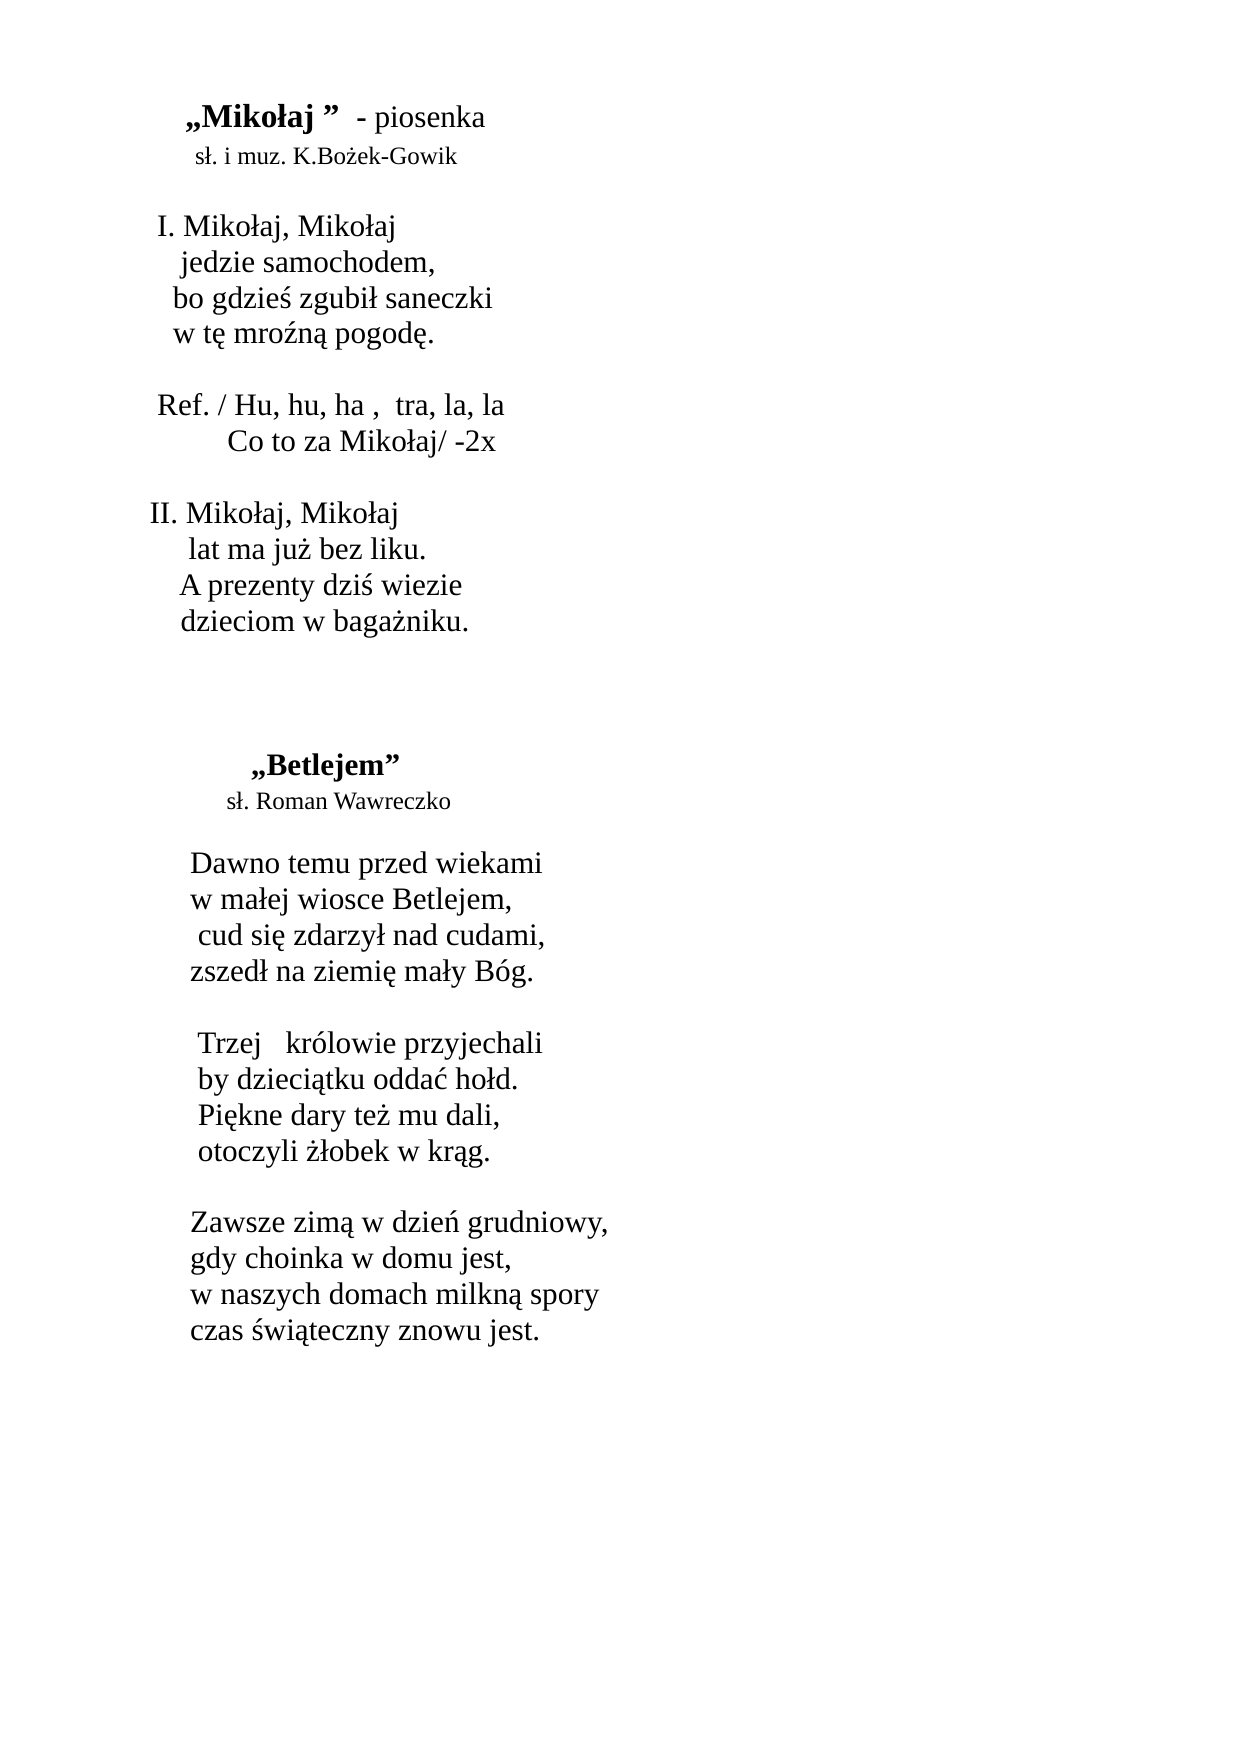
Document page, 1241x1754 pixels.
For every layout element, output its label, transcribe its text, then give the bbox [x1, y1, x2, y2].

text I. Mikołaj, Mikołaj [118, 207, 1140, 243]
text w tę mroźną pogodę. [118, 315, 1140, 351]
list w naszych domach milkną spory [104, 1276, 1208, 1311]
text zszedł na ziemię mały Bóg. [104, 952, 1208, 988]
text Ref. / Hu, hu, ha , tra, la, la [118, 387, 1140, 423]
text bo gdzieś zgubił saneczki [118, 279, 1140, 315]
text Dawno temu przed wiekami [143, 844, 1208, 880]
text „Betlejem” [118, 746, 1140, 782]
text A prezenty dziś wiezie [118, 566, 1140, 602]
text jedzie samochodem, [118, 243, 1140, 279]
text lat ma już bez liku. [118, 530, 1140, 566]
text w małej wiosce Betlejem, [104, 880, 1208, 916]
list Trzej królowie przyjechali [104, 1024, 1208, 1060]
list gdy choinka w domu jest, [104, 1239, 1208, 1276]
text II. Mikołaj, Mikołaj [118, 494, 1140, 530]
text dzieciom w bagażniku. [118, 602, 1140, 638]
text Co to za Mikołaj/ -2x [118, 423, 1140, 458]
list Zawsze zimą w dzień grudniowy, [104, 1204, 1208, 1239]
list czas świąteczny znowu jest. [104, 1311, 1208, 1347]
list Piękne dary też mu dali, [104, 1096, 1208, 1132]
text „Mikołaj ” - piosenka [118, 97, 1140, 135]
text sł. Roman Wawreczko [118, 782, 1140, 816]
list by dzieciątku oddać hołd. [104, 1060, 1208, 1096]
text sł. i muz. K.Bożek-Gowik [118, 135, 1140, 171]
text cud się zdarzył nad cudami, [104, 916, 1208, 952]
list otoczyli żłobek w krąg. [104, 1132, 1208, 1168]
